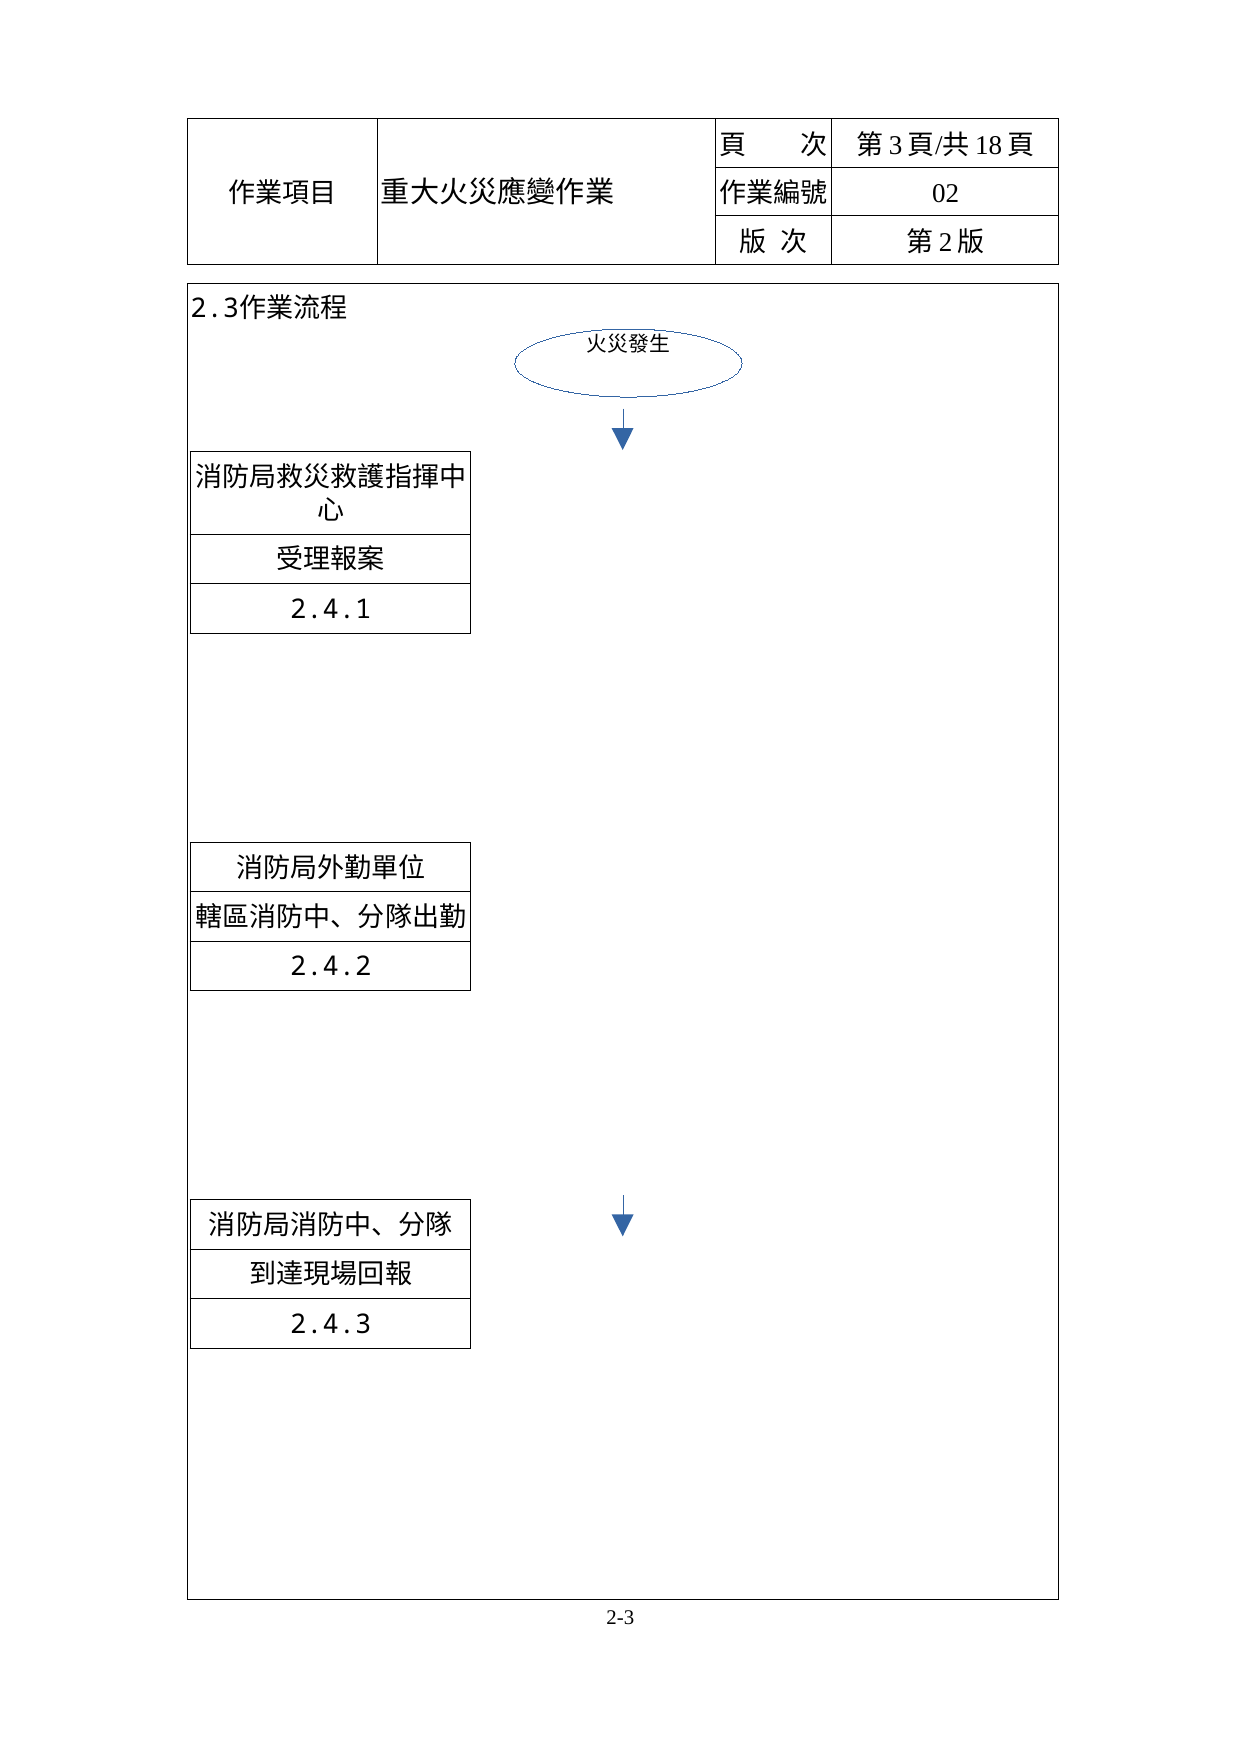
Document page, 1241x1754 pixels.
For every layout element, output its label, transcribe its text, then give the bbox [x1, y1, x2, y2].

table_header 消防局外勤單位 [191, 843, 470, 891]
table_header 消防局消防中、分隊 [191, 1200, 470, 1249]
table_cell 受理報案 [191, 535, 470, 583]
table_header 消防局救災救護指揮中心 [191, 452, 470, 534]
table_cell 2.4.3 [191, 1299, 470, 1347]
table_cell 轄區消防中、分隊出勤 [191, 892, 470, 941]
table_cell 2.4.1 [191, 584, 470, 632]
table_header 2.3作業流程 2.4作業內容與方法 2.4.1 受理報案 2.4.1.1負責單位：消防局(救災救護指揮中心) 2.4.1.2 救災救護指揮中心接獲報案(民眾或分隊、110、1999轉報)後，應立即掌握火警狀況並登錄相關資料。 (1)火警發生地點及報案人基本資料。 (2)附近路況及道路狀況。 (3)建築物之用途（如住家、工廠、餐廳…等）。 (4)有無民眾受困？約有多少人受困？ (5)建築物結構（面積、高度、構造）？ (6)燃燒情形（起火範圍）。 2.4.1.3 救災救護指揮中心派遣轄區消防中、分隊出勤，各分隊接獲通知及了解狀況後，於規定時間內出動消防戰力（含人員、車輛、裝備及器材）前往救災。 2.4.1.4 指揮中心值勤員迅速調閱搶救計畫圖說，以無線電通知轄區消防分隊帶隊官相關訊息。 2.4.1.5 通知義消人員前往協助救災並轉報警察局、台灣電力股份有限公司、瓦斯事業機構派員前往協助。 2.4.2 轄區消防分隊出勤 2.4.2.1 負責單位：消防局外勤單位 2.4.2.2 消防分隊值班人員接獲指揮中心通報後，立即按下火警警鈴，由廣播系統將災害地點、類別、出勤車輛等通知備勤人員出勤救災。 2.4.2.3 消防分隊備勤人員接獲火警訊息或通報，立即整裝攜帶應勤用具上車，駕駛員將車發動，打開警示燈及無線電，指揮官並立即呼叫指揮中心報告出動車輛代號，同時利用車輛行進間查看水源圖，確認水源分佈狀況，以爭取搶救機先及時效。 2.4.2.4 分隊出勤後於最短時間到達現場，駕駛員必須先了解路況，選擇道路寬、路程近且交通量少之便捷道路行駛，並確保交通安全之情況下，善用交通優先權以爭取時效。 2.4.2.5 出動途中應隨時與救災救護指揮中心保持聯繫，並進一步了解救災救護指揮中心蒐集之現場情資，帶隊官須瞭解火勢大小及延燒可能性，以期事先構想搶救腹案研判可能發生之狀況，在到達現場前，將所觀察之火、煙、風向狀況，回報救災救護指揮中心，以因應請求支援及火場部署對策。 2.4.2.6 在馳赴火場途中，若發現火勢猛烈帶隊官應立即回報現場火災級數並請求救災救護指揮中心調度人車支援。 2.4.3 到達現場回報 2.4.3.1負責單位：消防局外勤單位 2.4.3.2 初期派遣分隊到達現場時，最先抵達現場之帶隊官，視火勢延燒及燃燒狀況，立即回報現場火災級數，並隨時視狀況提升或降低火災級數，並判斷是否需請求支援，另依火勢大小及建築物構造情形選擇最有利停車位置，先觀察火勢延燒及燃燒狀況，詢問週遭關係人確定有無人員受困，並注意風向及冒煙情形，救災人員立即穿戴裝備器材迅速展開救災行動。 2.4.3.3 到達火場單位應先行回報救災救護指揮中心，後續與從救災救護指揮中心保持密切聯繫，做好火場作戰之基本部署。 2.4.3.4 帶隊官到達現場應注意下列狀況，並隨時回報指揮中心 (1)火場狀況：火災等級、附近有無易燃物或危險物、有無可能擴大延燒。 (2)建築物狀況：如建築物樓層數、建築物用途，如工廠或住家 或商家等。 (3)人員受困或受傷情況：詢問屋主或相關人士，以利掌握受困或受傷人員數目。 2.4.3.5 救災車輛到達選擇最適當位置後，靠邊停放預留車道讓馬路保持暢通，使後來車輛得以順利進出，同時各車保持前後距離，俾使車輛調度及救災空間靈活運用，另火場正面應預留雲梯車停放位置，同時主力攻擊車輛應特別注意安全，不要停靠火場正下方，以免火流熱氣侵襲閃躲不及，或掉落物擊壞車輛。 2.4.4 現場搶救作業分組 2.4.4.1 負責單位：消防局外勤單位(大隊) 2.4.4.2 消防局各單位到達現場後先行成立簡易指揮站。指揮官應依相關現場狀況資訊，研判可能狀況，將現場報到單位予以編組。 2.4.4.2.1 新聞官：彙整相關資料擬定新聞草稿，適時提供媒體各 項資料。 2.4.4.2.2 聯絡官：協調聯繫請求支援事項，例如台電、北水處、 警察局、工務局、都發局、國軍、民間團體等相關單位協助救災，在大型或較複雜的事故中，負責與各單位互動及接收並傳達重要訊息，確定各單位之間能有效溝通。 2.4.4.2.3 安全官：了解現場四周狀況，監控所有救援行動及環境 的危險狀況，注意任何危及救災人員安全事項，包括觸電、二次爆炸、毒性化學物質、掉落物等狀況，隨時提醒指揮官及救災人員，負責掌握現場全體人員之安全。 2.4.4.2.4 作業組： 2.4.4.2.4.1 協調所有行動，負責救災人員的安全，協助指揮官訂 定應變的目標。 2.4.4.2.4.2 負責執行事故行動計畫所擬定的應變行動。 2.4.4.2.4.3 透過指揮官要求各項救災資源。 2.4.4.2.4.4 在救災過程中，讓事故指揮官時時清楚事故發展和救 災資源的使用狀況。 2.4.4.2.4.5 視事故發展情形、人力及按實際作業需求，擴編各項 任務的分組。 2.4.4.2.5 計劃組： 2.4.4.2.5.1 小型事故時，指揮官可自行負責計畫作業，此時計劃 組不一定要成立，但若事件規模增大，指揮官無法兼 顧計劃事宜時，則可能需設立計畫組。 2.4.4.2.5.2 計畫組長主要任務為對事件的發展和可用資源的狀況 進行蒐集、評估和應用。 2.4.4.2.5.3 負責擬訂事故行動計劃，明定特定作業期間的應變作 為和救災資源的使用。 2.4.4.2.5.4 掌控資源、狀況、文書、解散及特別技術專家等事務 。 2.4.4.2.5.5 事故行動計畫應由指揮官督導計畫組製作，在簡單的 小型事故中，事故行動計畫可能由指揮官負責且不需以書面形式為之，可用口頭或其他形式，但在大型複雜事故中，事故行動計畫由計畫組製作並以書面形式為之，並隨時依事故需要彈性檢討。 2.4.4.2.5.6 視事故發展情形、人力及按實際作業需求，設立各項 任務的作業小組。 2.4.4.2.6 後勤組： 2.4.4.2.6.1 後勤組長負責協調及主導後勤組各個小組的運作，提 供各項設施、勤務及工具。 2.4.4.2.6.2 掌握資源補給概況，負責購置餐點、飲水等補給物品 ，無線電及有線通訊設備故障之排除。 2.4.4.2.6.3 處理各式救災救護車輛故障排除。 2.4.4.2.6.4 視事故發展情形、人力及按實際作業需求，設立各項 任務的作業小組。 2.4.5 回報災情持續擴大 2.4.5.1 負責單位：消防局外勤單位及救災救護指揮中心 2.4.5.2 現場指揮官將現場救災狀況持續回報至指揮中心以掌握火災發展情況，並視現場狀況請求後續人員車輛等支援。 2.4.5.3 現場如有特殊狀況發生(如消防或義消人員執勤傷亡)或具有重大影響者(如火警地點為政府首長公館)應迅速回報，及早掌握處置。 2.4.6 災情評估判斷 2.4.6.1 負責單位：消防局(災害搶救科) 2.4.6.2 消防局為本府火災災害業務主管機關，依「臺北市各級災害應變中心作業要點」第9點之相關規定，若發生重大火災時，消防局長應就災害規模、性質與災情、影響層面及緊急應變措施等狀況提出具體建議，以口頭或書面陳報 市長成立市級或區級災害應變中心。 2.4.7 指示成立市級災害應變中心 2.4.7.1 負責人：由市長擔任指揮官，副指揮官3人，由3位副市長兼任之。 2.4.7.2 負責單位：消防局整備應變科。 2.4.7.3 依據「臺北市各級災害應變中心作業要點」規定(第7點)進行市級災害應變中心開設事宜。 2.4.7.4 消防局（整備應變科）以傳真通報單，通報本府各災害防救編組單位依權責分工進行災害防救整備，並於接獲災害應變中心成立通知後，依規定通知時間至災害應變中心報到，參與各項災害防救作業。 2.4.7.5 通報單位：包括行政院災害防救辦公室、市長室、3位副市長室、秘書長室、3位副秘書長室、內政部消防署、秘書處、秘書處媒體事務組、都發局、觀傳局、教育局、環保局、警察局、工務局、社會局、衛生局、交通局、北水處、民政局、研考會、瓦斯事業機構、台灣電力公司台北市區營業處等單位。 2.4.8 派員進駐市級災害應變中心參與作業 2.4.8.1 負責單位：本府相關局處(秘書處、秘書處媒體事務組、 都發局、觀傳局、教育局、環保局、警察局、工務局、社會局、衛生局、交通局、北水處、民政局、研考會、瓦斯事業機構、台灣電力公司台北市區營業處等單位等) 。 2.4.8.2 勞動局負責項目：勞工作業場所發生重大火災、爆炸災害時，由消防局通知勞動局派員進駐，協助執行搶救各項相關作業。 2.4.8.3 依據「臺北市各級災害應變中心作業要點」規定(第7點)：市災害應變中心置指揮官一人，由市長兼任之，綜理本中心災害應變事宜；副指揮官3人，由3位副市長兼任之，襄助指揮官處理本中心災害應變事宜。 2.4.9 成立區級災害應變中心 2.4.9.1 負責人：各區公所 2.4.9.2 依據「臺北市各級災害應變中心作業要點」規定(第13點)規定：區災害應變中心除由區長報經市長裁示成立者外，於接獲消防局通知後開設。 2.4.9.3 依據「臺北市各級災害應變中心作業要點」規定(第9點第2項)：區災害應變中心成立時，其作業規定依區級災害應變中心各組標準作業程序辦理。 2.4.9.4 災害地點所轄行政區區公所，依架設災害現場前進指 揮所之原則派員擔任，並提供現場救災人員各項飲水膳食及其他必要物資之後勤補給事宜。 2.4.9.5災害現場有必要進行大規模疏散撤離時，由區災害應變中心派員擔任，執行疏散撤離事宜。 2.4.10 成立緊急應變處理小組 2.4.10.1 負責單位：本府各相關單位 2.4.10.2 依據「臺北市各級災害應變中心作業要點」規定(第15點)：為處理災害防救事宜或配合災害應變中心執行災害應變措施，市災害應變中心各任務編組單位應於機關內部設緊急應變小組並建立緊急應變機制依下列程序辦理，以處理市災害應變中心交付任務，並回報市災害應變中心。 2.4.10.2.1 緊急應變小組由機關首長、單位主管或公共事業負責人擔任召集人，召集所屬單位、人員及附屬機關予以編組。 2.4.10.2.2 緊急應變小組應有固定作業場所，設置傳真、聯絡電話及相關必要設備，指定24小時聯繫待命人員，受理電話及傳真通報，對於突發狀況，立即反映與處理。 2.4.10.2.3 緊急應變小組應於災害發生或有發生之虞時即行運作，主動互相聯繫協調通報，並執行災情蒐集、查證、彙整、通報、災害搶救及救災資源調度等緊急措施。 2.4.10.2.4 緊急應變小組應於本中心成立後配合執行災害 應變措施，持續運作至災害狀況解除為止。 2.4.11 執行災害現場各項救災工作 2.4.11.1 負責單位：本府各相關局處 2.4.11.2 消防局負責項目： 2.4.11.2.1 成立現場前進指揮站主導火災搶救組各單位之運作，執行災害搶救、人命救助及緊急救護任務及救災資源調度，並視現場災情將指揮權循序轉移。 2.4.11.2.2 掌握並提供目前災害狀況及救災運作情形之完整資訊事項。 2.4.11.2.3 重要資料之蒐集、發送、存檔，並製作搶救行動計畫及預估災情後續發展事項。 2.4.11.2.4 現場各式救災救護車輛之調度及安排護送傷病患至責任醫院事項。 2.4.11.2.5 負責配合救災需要，提供工作人員（含支援單位）之飲食事項。 2.4.11.2.6 民間團體加入救災工作，妥善協調管理相關膳食之供應事項。 2.4.11.2.7 應勤簿冊表報之整備、救災器材之供應、支援物資之補給、結集等事項。 2.4.11.2.8 現場火災原因調查及鑑識事項。 2.4.11.2.9其他有關業務權責事項。 2.4.11.3 衛生局負責項目： 2.4.11.3.1 醫護人員、藥品及器材之籌劃分配事項。 2.4.11.3.2 緊急傷病患之救護醫療事項。 2.4.11.3.3 其他有關業務權責事項。 2.4.11.4 民政局負責項目： 2.4.11.4.1 協助罹難者屍體之善後處理事項。 2.4.11.4.2 屍袋之準備事項。 2.4.11.4.3其他有關業務權責事項。 2.4.11.5 警察局負責項目： 2.4.11.5.1 負責管制災區人車秩序及治安事件之發生事項。 2.4.11.5.2 刑責調查事項。 2.4.11.5.3 一般民眾或記者進入救災現場，造成救災困難與混亂等事。 2.4.11.5.4 民防團隊支援救災之事項。 2.4.11.5.5 罹難者特徵鑑定事項。 2.4.11.5.6 其他有關業務權責事項。 2.4.11.6 工務局負責項目： 2.4.11.6.1 協助重型搶救機具之調用事項。 2.4.11.6.2 其他有關業務權責事項。 2.4.11.7 都發局負責項目： 2.4.11.7.1 協助建築物損壞之拆除、調查、統計及分析處理事項。 2.4.11.7.2 其他有關業務權責事項。 2.4.11.8 教育局負責項目： 2.4.11.8.1 災民收容之規劃、接待及管理事項。 2.4.11.8.2 配合區公所於「區應變中心」成立後，實施 災區收容所指定、登記、接待及分配布置事項。 2.4.11.8.3 配合區公所實施災區收容災民統計、查報事 項。 2.4.11.9 秘書處媒體事務組負責項目： 2.4.11.9.1 負責災害現場媒體記者接待、服務、災情資訊提供及宣導事項。 2.4.11.9.2 相關新聞發布。 2.4.11.9.3 其他有關業務權責事項。 2.4.11.10 交通局負責項目： 2.4.11.10.1 災民疏導之接運事項。 2.4.11.10.2 救災人員、器材、物資之運輸事項。 2.4.11.10.3 其他有關業務權責事項。 2.4.11.11 研考會負責項目：督考各防救單位執行各項防救災 應變措施等事項。 2.4.11.12 相關支援單位： 2.4.11.12.1 北水處負責項目： 2.4.11.12.1.1 自來水設施遭破壞時之緊急調配供水事項 。 2.4.11.12.1.2 關於災區缺水之供應、自來水所受災害損失及善後處理事項。 2.4.11.12.2 瓦斯公司負責項目：瓦斯之協調修復事項。 2.4.11.12.3 電力公司負責項目：停電之協調修復事項。 2.4.11.12.4 電信公司負責項目：電信之協調修復及架設事項。 2.4.12 火災控制撲滅，進行現場殘火處理及相關善後事宜處理 2.4.12.1 負責單位：市級災害應變中心(本府各相關局處) 2.4.12.2 消防局負責項目： 2.4.12.2.1 火災現場火勢控制及後續殘火處理 2.4.12.2.1.1 當火勢在消防人員搶救下已處於局部燃燒不再加大，且未再有擴大延燒之於虞，並可掌握火勢燃燒情形，此時火場部署應可做適當調整，並逐漸縮小。 2.4.12.2.1.2 當火勢減小可能還有一些掩蓋的殘火必須徹底加以撲滅，由轄區分隊及留必要的車輛進行最後階段的處理，特別是易燃性固體或燃點較低的物料等，在確定殘火不再復燃時，人車才可離去。 2.4.12.3 民政局負責項目： 2.4.12.3.1 罹難者屍體之處理事項。 2.4.12.3.2 協助社會局辦理救濟事項。 2.4.12.3.3 督導區公所成立區級災害應變中心等事項。 2.4.12.3.4 辦理區級災害應變中心之請求支援事項。 2.4.12.3.5 協助死亡者家屬辦理喪葬善後事項。 2.4.12.3.6 其他有關業務權責事項。 2.4.12.4 社會局負責項目： 2.4.12.4.1 提供必要之相關民生物品以滿足災民基本需求( 如衣物、食糧、飲水等)事項。 2.4.12.4.2 依災民個別需求提供相關福利諮詢事項。 2.4.12.4.3 災民救濟金應急發放事項。 2.4.12.4.4 各界捐贈救災物資之接受與轉發事項。 2.4.12.4.5 其他有關業務權責事項。 2.4.12.5 環保局負責項目： 2.4.12.5.1 災區環境清潔之整理及道路廢棄物之清理事項 。 2.4.12.5.2 災區消毒事項及飲用水水質抽驗事項。 2.4.12.6 衛生局負責項目： 2.4.12.6.1 調派醫護人員，提供災民必要之心理諮商 ，穩定災 民情緒事項。 2.4.12.6.2 提供救災人員心理諮商事項。 2.4.12.7 勞動局負責項目： 2.4.12.7.1 針對事業單位之勞工於工作場所發生死亡或重傷之災 害實施職業災害檢查。 2.4.12.7.2 協助職災勞工或家屬辦理相關補償及慰問補助等。 2.4.12.7.3 其他有關業務權責事項。 2.4.13 現場狀況解除，各級災害應變中心撤銷 2.4.13.1負責單位：消防局 2.4.13.2 依據「臺北市各級災害應變中心作業要點」第16點規定：本市各級災害應變中心縮小編組及撤除時機如下： (1)縮小編組時機：災害狀況已不再繼續擴大或災情已趨緩和時，消防局局長得建議指揮官得縮小編組規模，對已無執行應變任務需要者予以歸建。 (2)撤除時機：災害緊急應變處置已完成，後續復原 重建可由各相關機關或單位自行處理時，指揮官得視狀況撤除各級災害應變中心。 (3)災害應變中心撤除後，如災情重大，得酌留部分編組人員，持續服務市民。 (4)災害應變中心撤除後，如有其他災情發生，由消防局救災救護指揮中心代表受理。 (5)區級災害應變中心由區長以書面資料報經市長裁示後，得撤除之，並將撤除事由、時間告知消防局。 [188, 284, 1058, 1598]
table_cell 到達現場回報 [191, 1250, 470, 1298]
table_cell 2.4.2 [191, 942, 470, 990]
